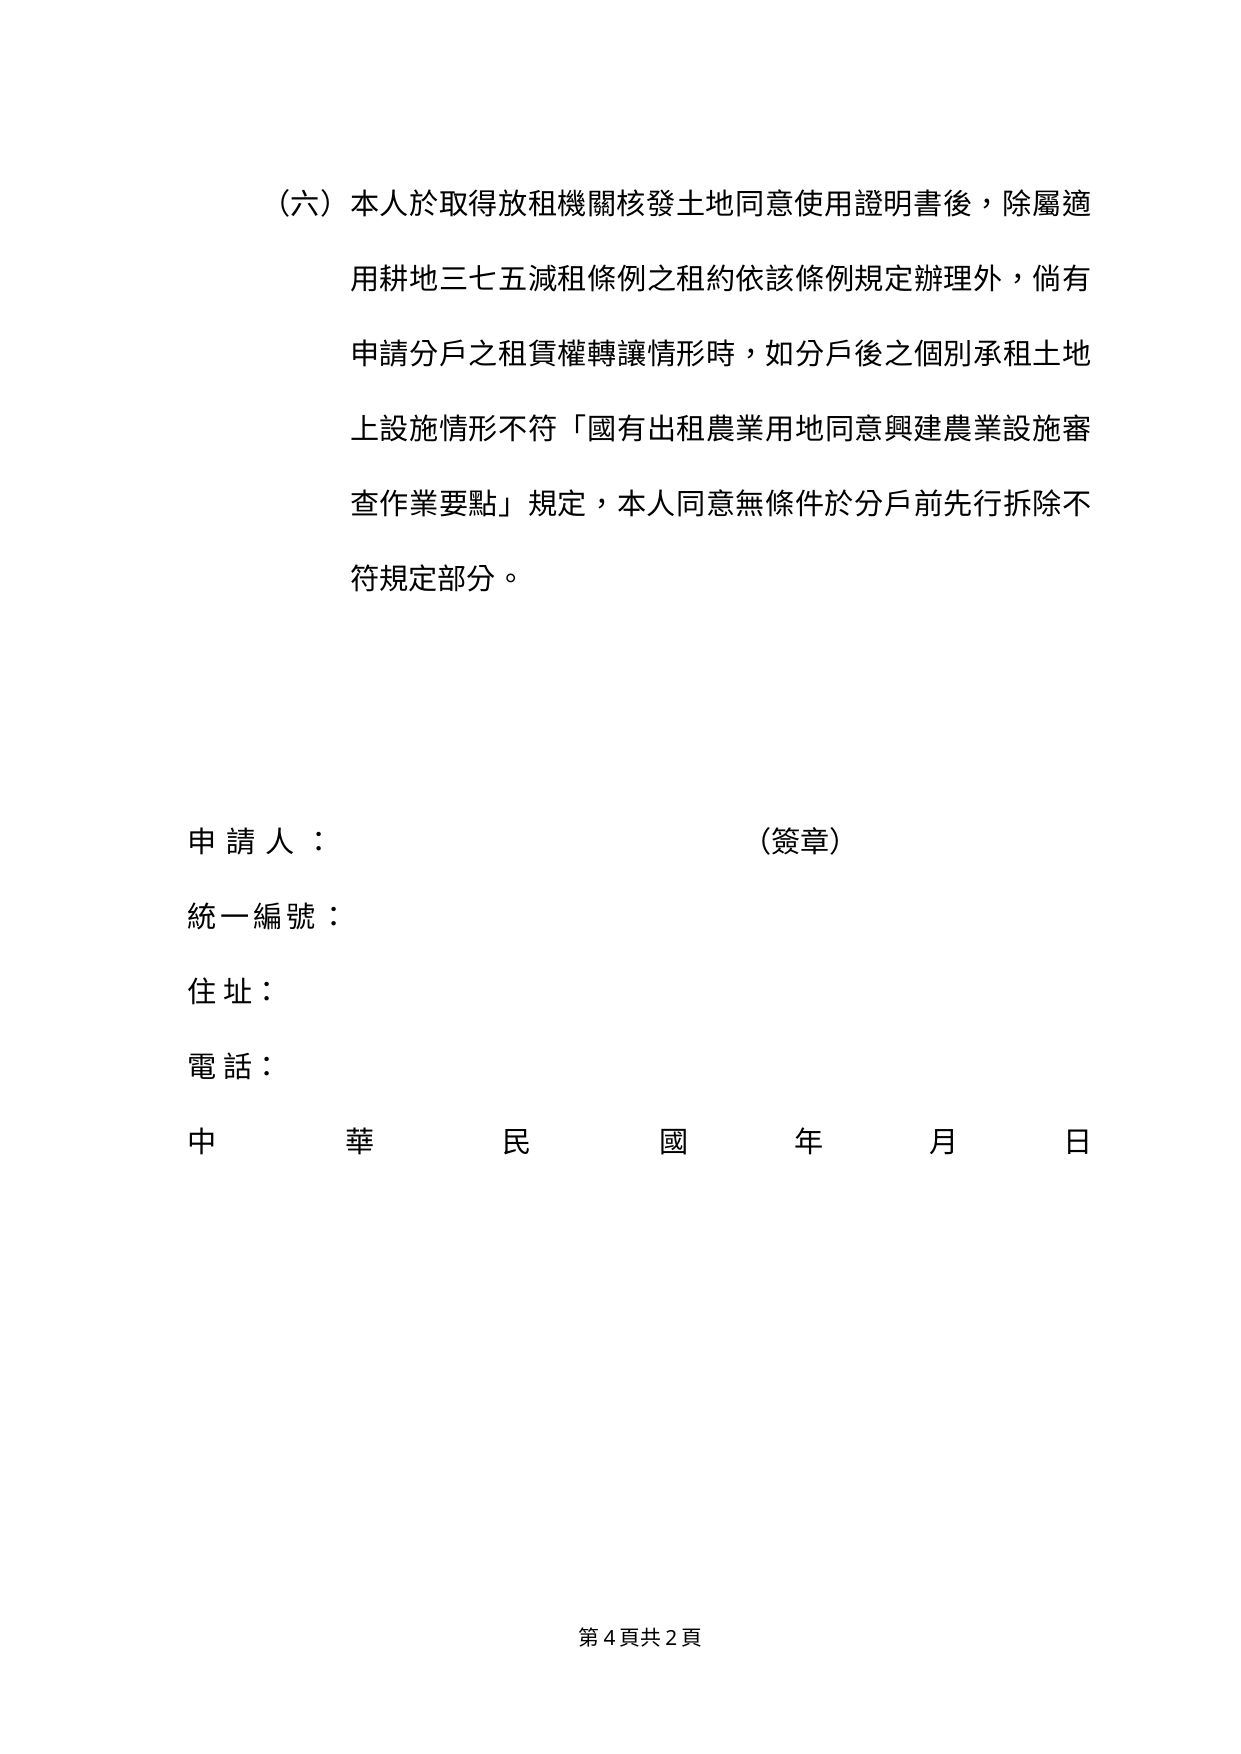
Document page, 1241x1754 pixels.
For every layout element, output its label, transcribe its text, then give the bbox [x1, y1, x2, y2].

text 統一編號： [187, 877, 1093, 952]
list 本人於取得放租機關核發土地同意使用證明書後，除屬適用耕地三七五減租條例之租約依該條例規定辦理外，倘有申請分戶之租賃權轉讓情形時，如分戶後之個別承租土地上設施情形不符「國有出租農業用地同意興建農業設施審查作業要點」規定，本人同意無條件於分戶前先行拆除不符規定部分。 [261, 164, 1093, 614]
text 中 華 民 國 年 月 日 [187, 1102, 1093, 1177]
text 申請人： （簽章） [187, 802, 1093, 877]
text 電 話： [187, 1027, 1093, 1102]
text 住 址： [187, 952, 1093, 1027]
